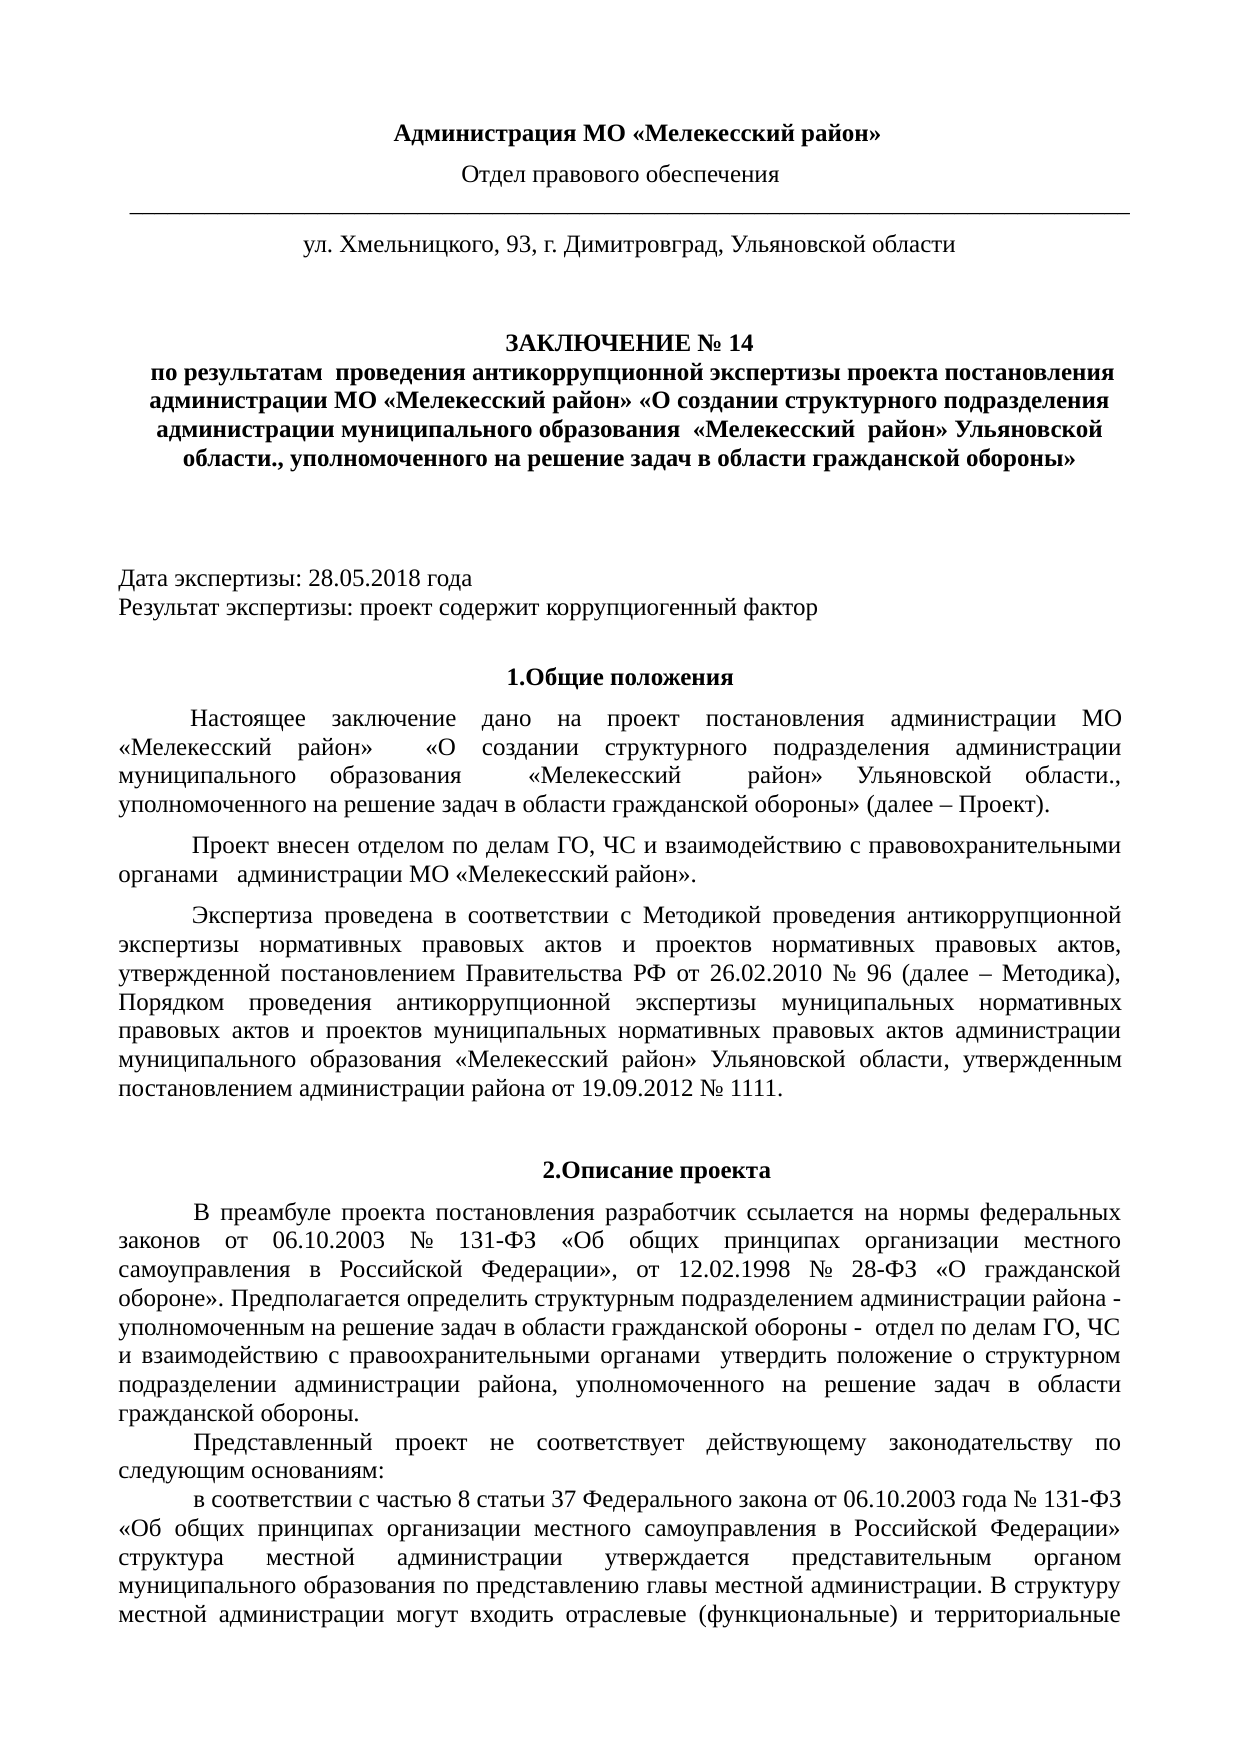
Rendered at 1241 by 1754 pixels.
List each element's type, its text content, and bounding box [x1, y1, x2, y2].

text 1.Общие положения [118, 662, 1122, 690]
text в соответствии с частью 8 статьи 37 Федерального закона от 06.10.2003 года № 131-ФЗ «Об общих принципах организации местного самоуправления в Российской Федерации» структура местной администрации утверждается представительным органом муниципального образования по представлению главы местной администрации. В структуру местной администрации могут входить отраслевые (функциональные) и территориальные [118, 1484, 1122, 1628]
text Проект внесен отделом по делам ГО, ЧС и взаимодействию с правовохранительными органами администрации МО «Мелекесский район». [118, 830, 1122, 888]
text Результат экспертизы: проект содержит коррупциогенный фактор [118, 592, 1122, 620]
text по результатам проведения антикоррупционной экспертизы проекта постановления администрации МО «Мелекесский район» «О создании структурного подразделения администрации муниципального образования «Мелекесский район» Ульяновской области., уполномоченного на решение задач в области гражданской обороны» [118, 357, 1141, 472]
text Отдел правового обеспечения [118, 159, 1122, 188]
text Настоящее заключение дано на проект постановления администрации МО «Мелекесский район» «О создании структурного подразделения администрации муниципального образования «Мелекесский район» Ульяновской области., уполномоченного на решение задач в области гражданской обороны» (далее – Проект). [118, 703, 1122, 818]
text Дата экспертизы: 28.05.2018 года [118, 563, 1122, 592]
text ________________________________________________________________________________ [118, 188, 1141, 217]
text Представленный проект не соответствует действующему законодательству по следующим основаниям: [118, 1427, 1122, 1484]
text В преамбуле проекта постановления разработчик ссылается на нормы федеральных законов от 06.10.2003 № 131-ФЗ «Об общих принципах организации местного самоуправления в Российской Федерации», от 12.02.1998 № 28-ФЗ «О гражданской обороне». Предполагается определить структурным подразделением администрации района - уполномоченным на решение задач в области гражданской обороны - отдел по делам ГО, ЧС и взаимодействию с правоохранительными органами утвердить положение о структурном подразделении администрации района, уполномоченного на решение задач в области гражданской обороны. [118, 1197, 1122, 1427]
text ул. Хмельницкого, 93, г. Димитровград, Ульяновской области [118, 229, 1141, 258]
text ЗАКЛЮЧЕНИЕ № 14 [118, 328, 1141, 357]
text Администрация МО «Мелекесский район» [118, 118, 1156, 147]
text 2.Описание проекта [118, 1155, 1122, 1184]
text Экспертиза проведена в соответствии с Методикой проведения антикоррупционной экспертизы нормативных правовых актов и проектов нормативных правовых актов, утвержденной постановлением Правительства РФ от 26.02.2010 № 96 (далее – Методика), Порядком проведения антикоррупционной экспертизы муниципальных нормативных правовых актов и проектов муниципальных нормативных правовых актов администрации муниципального образования «Мелекесский район» Ульяновской области, утвержденным постановлением администрации района от 19.09.2012 № 1111. [118, 900, 1122, 1102]
